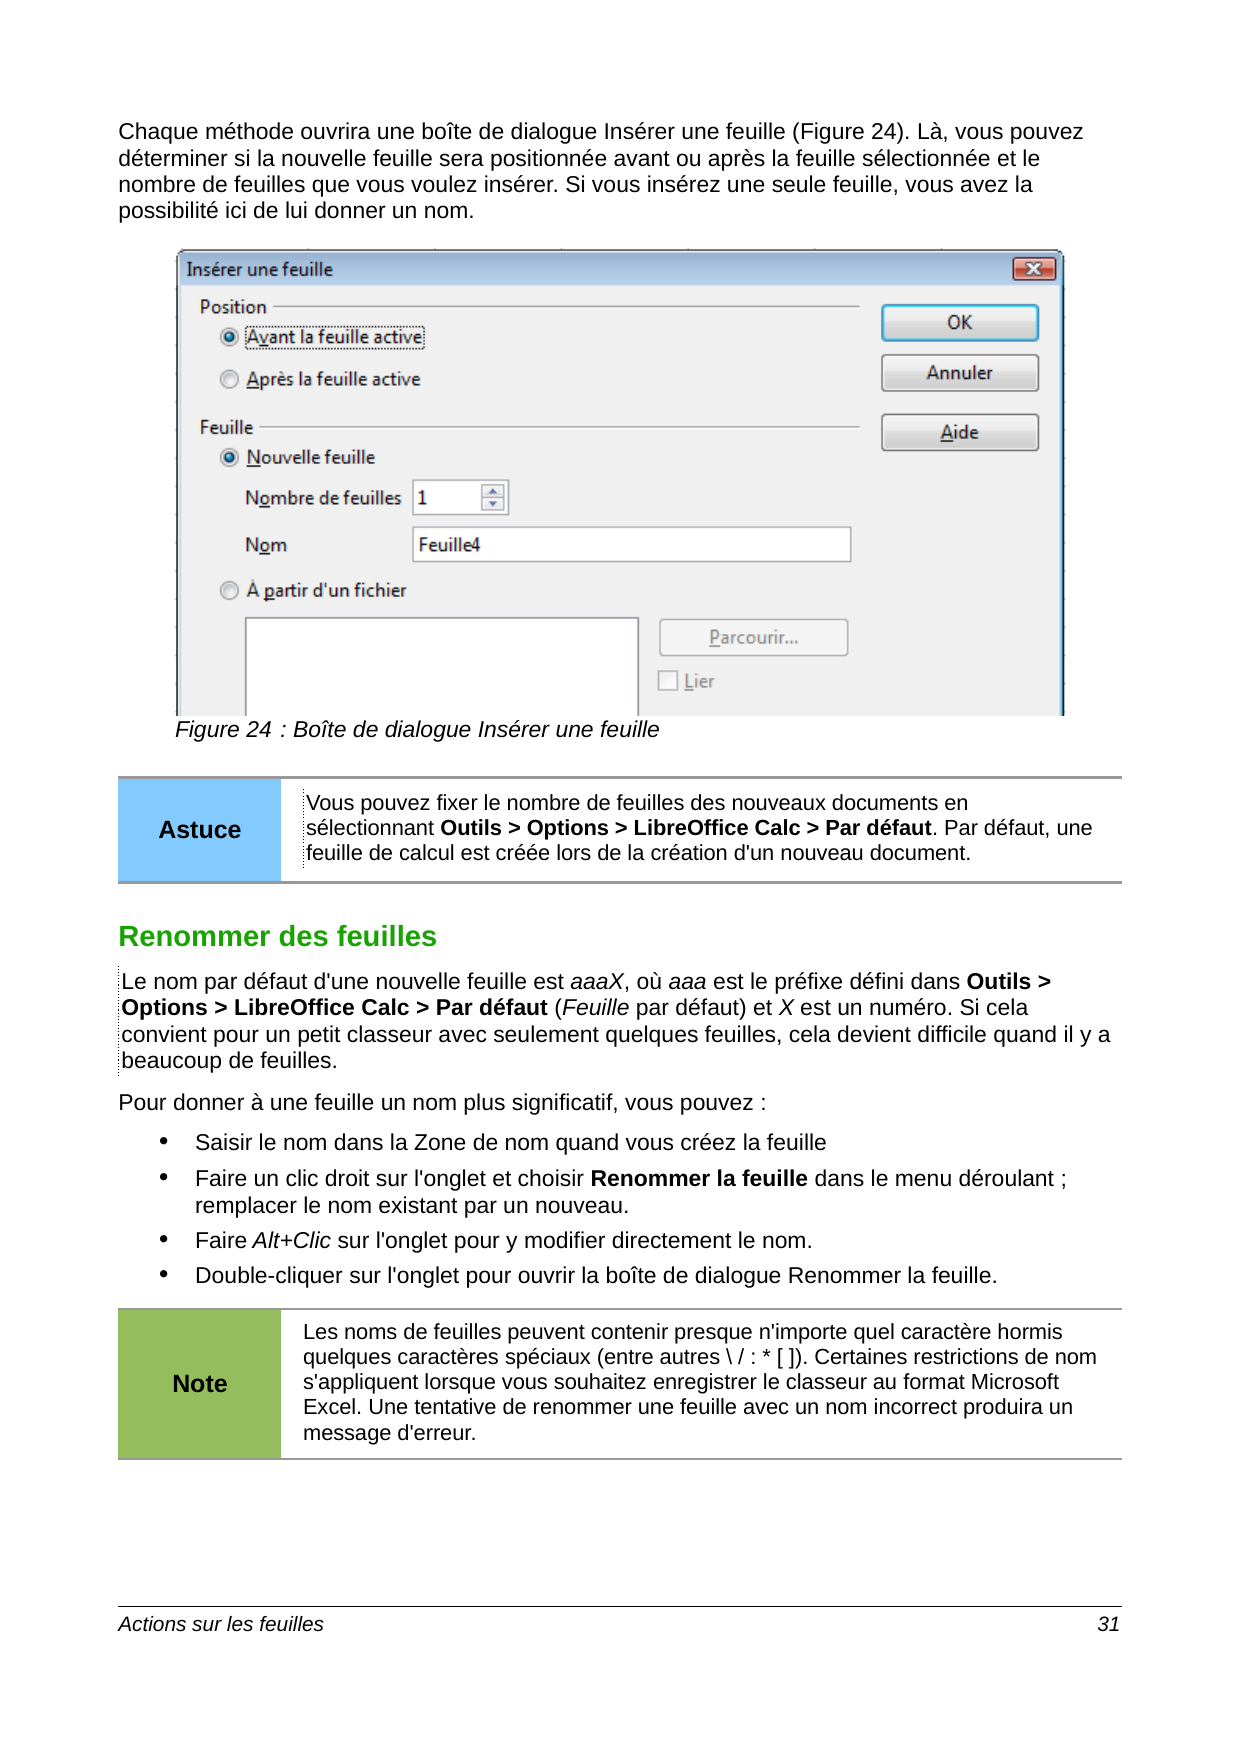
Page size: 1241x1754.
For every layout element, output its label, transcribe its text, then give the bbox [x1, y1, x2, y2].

picture [175, 248, 1066, 716]
list Faire un clic droit sur l'onglet et choisir Renommer la feuille dans le menu déroulant ; remplacer le nom existant par un nouveau. [156, 1163, 1122, 1218]
subtitle Renommer des feuilles [118, 919, 1122, 953]
table_header Les noms de feuilles peuvent contenir presque n'importe quel caractère hormis quelques caractères spéciaux (entre autres \ / : * [ ]). Certaines restrictions de nom s'appliquent lorsque vous souhaitez enregistrer le classeur au format Microsoft Excel. Une tentative de renommer une feuille avec un nom incorrect produira un message d'erreur. [281, 1310, 1122, 1458]
table_header Astuce [118, 779, 281, 881]
list Double-cliquer sur l'onglet pour ouvrir la boîte de dialogue Renommer la feuille. [156, 1260, 1122, 1289]
text Le nom par défaut d'une nouvelle feuille est aaaX, où aaa est le préfixe défini dans Outils > Options > LibreOffice Calc > Par défaut (Feuille par défaut) et X est un numéro. Si cela convient pour un petit classeur avec seulement quelques feuilles, cela devient difficile quand il y a beaucoup de feuilles. [118, 965, 1122, 1076]
text Pour donner à une feuille un nom plus significatif, vous pouvez : [118, 1089, 1122, 1115]
list Saisir le nom dans la Zone de nom quand vous créez la feuille [156, 1128, 1122, 1157]
text Figure 24 : Boîte de dialogue Insérer une feuille [175, 716, 1065, 742]
list Faire Alt+Clic sur l'onglet pour y modifier directement le nom. [156, 1225, 1122, 1254]
table_header Note [118, 1310, 281, 1458]
text Chaque méthode ouvrira une boîte de dialogue Insérer une feuille (Figure 24). Là, vous pouvez déterminer si la nouvelle feuille sera positionnée avant ou après la feuille sélectionnée et le nombre de feuilles que vous voulez insérer. Si vous insérez une seule feuille, vous avez la possibilité ici de lui donner un nom. [118, 118, 1122, 223]
table_header Vous pouvez fixer le nombre de feuilles des nouveaux documents en sélectionnant Outils > Options > LibreOffice Calc > Par défaut. Par défaut, une feuille de calcul est créée lors de la création d'un nouveau document. [281, 779, 1122, 881]
